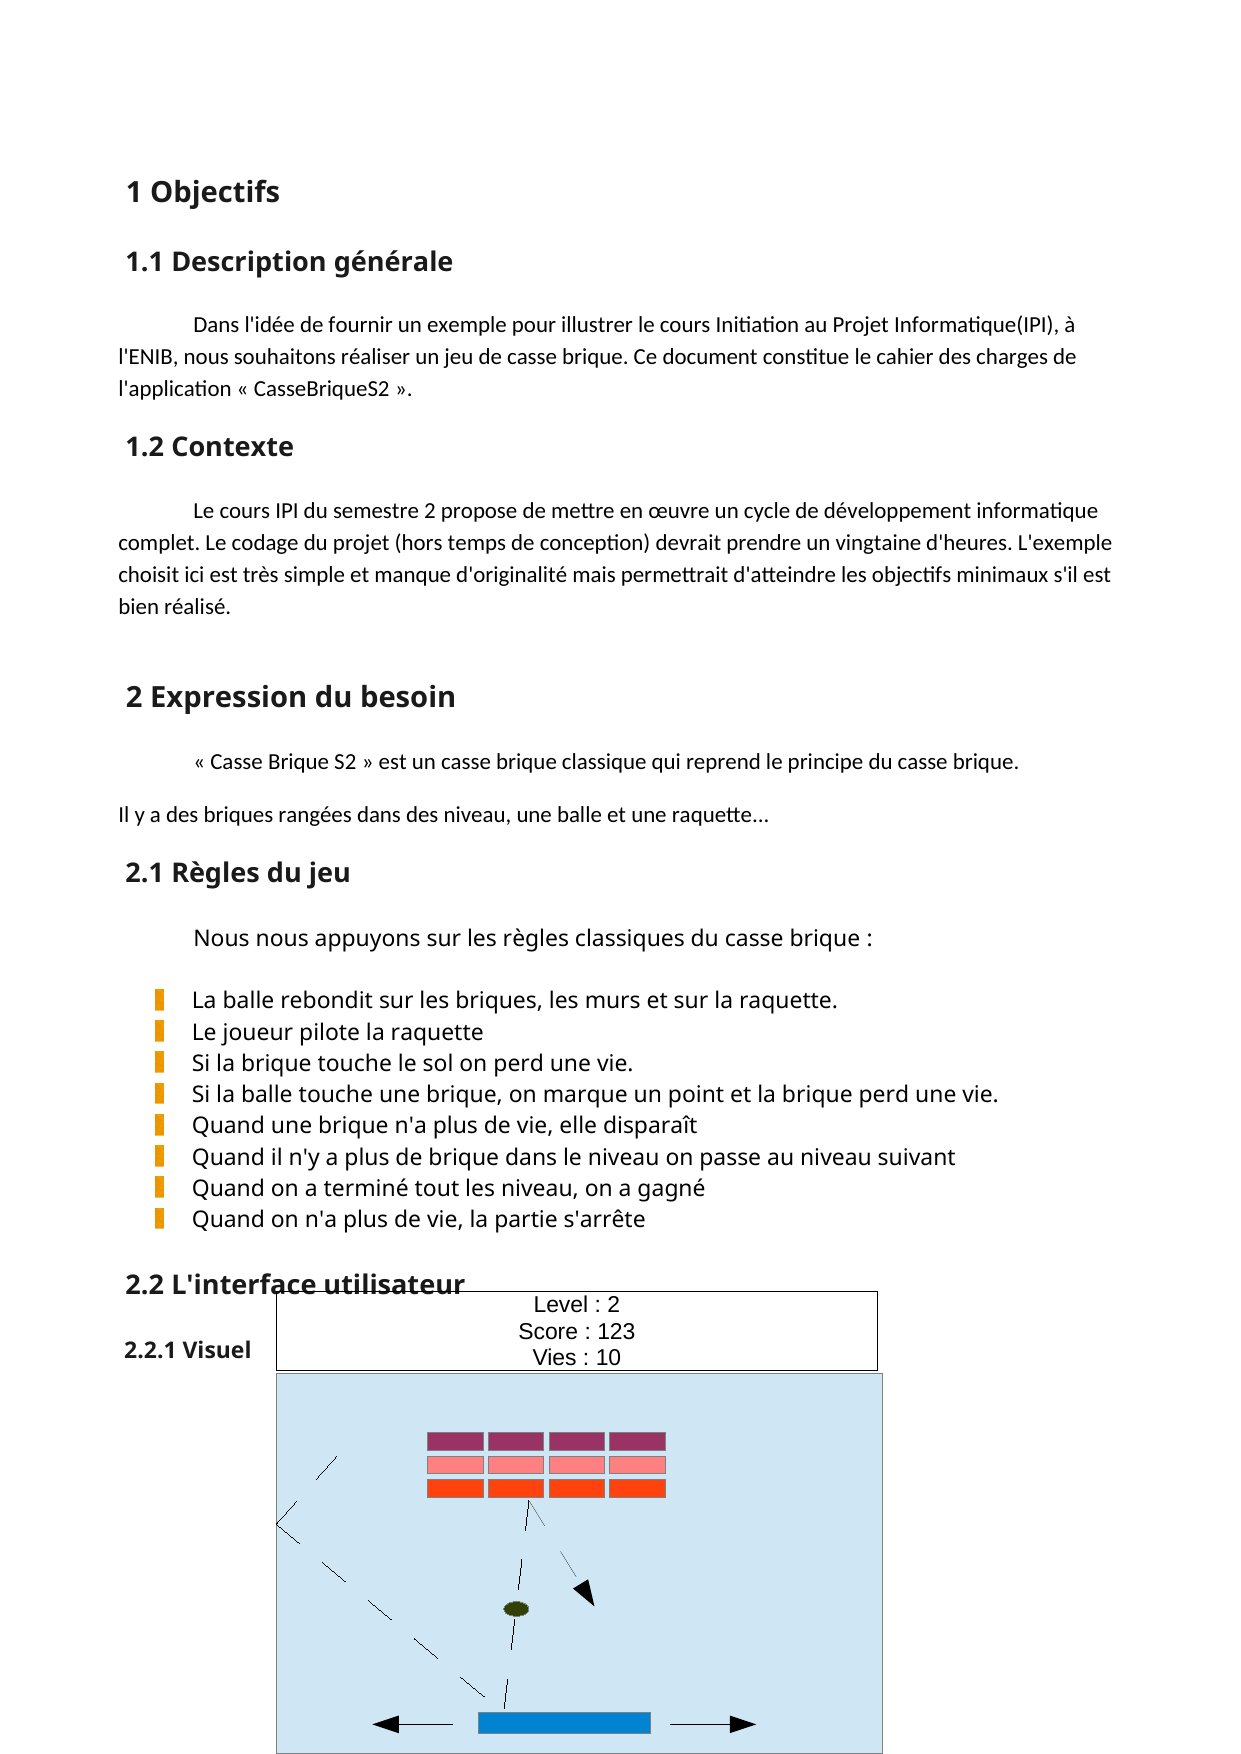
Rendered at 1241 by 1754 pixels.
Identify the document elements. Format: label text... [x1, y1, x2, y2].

list Le joueur pilote la raquette [154, 1015, 1122, 1047]
text Nous nous appuyons sur les règles classiques du casse brique : [118, 922, 1122, 953]
picture [155, 989, 164, 1011]
picture [155, 1020, 164, 1042]
text « Casse Brique S2 » est un casse brique classique qui reprend le principe du casse brique. [118, 747, 1122, 776]
subtitle L'interface utilisateur [118, 1265, 1122, 1302]
picture [155, 1145, 164, 1167]
subtitle Visuel [118, 1333, 276, 1365]
list Quand une brique n'a plus de vie, elle disparaît [154, 1109, 1122, 1140]
subtitle Objectifs [118, 171, 1122, 211]
text Il y a des briques rangées dans des niveau, une balle et une raquette... [118, 801, 1122, 828]
subtitle Visuel [878, 1333, 1122, 1365]
picture [155, 1083, 164, 1104]
picture [155, 1176, 164, 1198]
picture [155, 1051, 164, 1073]
text Le cours IPI du semestre 2 propose de mettre en œuvre un cycle de développement informatique complet. Le codage du projet (hors temps de conception) devrait prendre un vingtaine d'heures. L'exemple choisit ici est très simple et manque d'originalité mais permettrait d'atteindre les objectifs minimaux s'il est bien réalisé. [118, 496, 1122, 620]
subtitle Contexte [118, 428, 1122, 464]
list Si la brique touche le sol on perd une vie. [154, 1047, 1122, 1078]
picture [155, 1208, 164, 1229]
picture [155, 1114, 164, 1136]
list Quand il n'y a plus de brique dans le niveau on passe au niveau suivant [154, 1140, 1122, 1172]
subtitle Expression du besoin [118, 677, 1122, 716]
subtitle Visuel [277, 1333, 877, 1365]
list Si la balle touche une brique, on marque un point et la brique perd une vie. [154, 1078, 1122, 1109]
subtitle Description générale [118, 242, 1122, 279]
list Quand on a terminé tout les niveau, on a gagné [154, 1172, 1122, 1203]
text Dans l'idée de fournir un exemple pour illustrer le cours Initiation au Projet Informatique(IPI), à l'ENIB, nous souhaitons réaliser un jeu de casse brique. Ce document constitue le cahier des charges de l'application « CasseBriqueS2 ». [118, 310, 1122, 403]
list Quand on n'a plus de vie, la partie s'arrête [154, 1203, 1122, 1234]
subtitle Règles du jeu [118, 853, 1122, 890]
list La balle rebondit sur les briques, les murs et sur la raquette. [154, 984, 1122, 1015]
